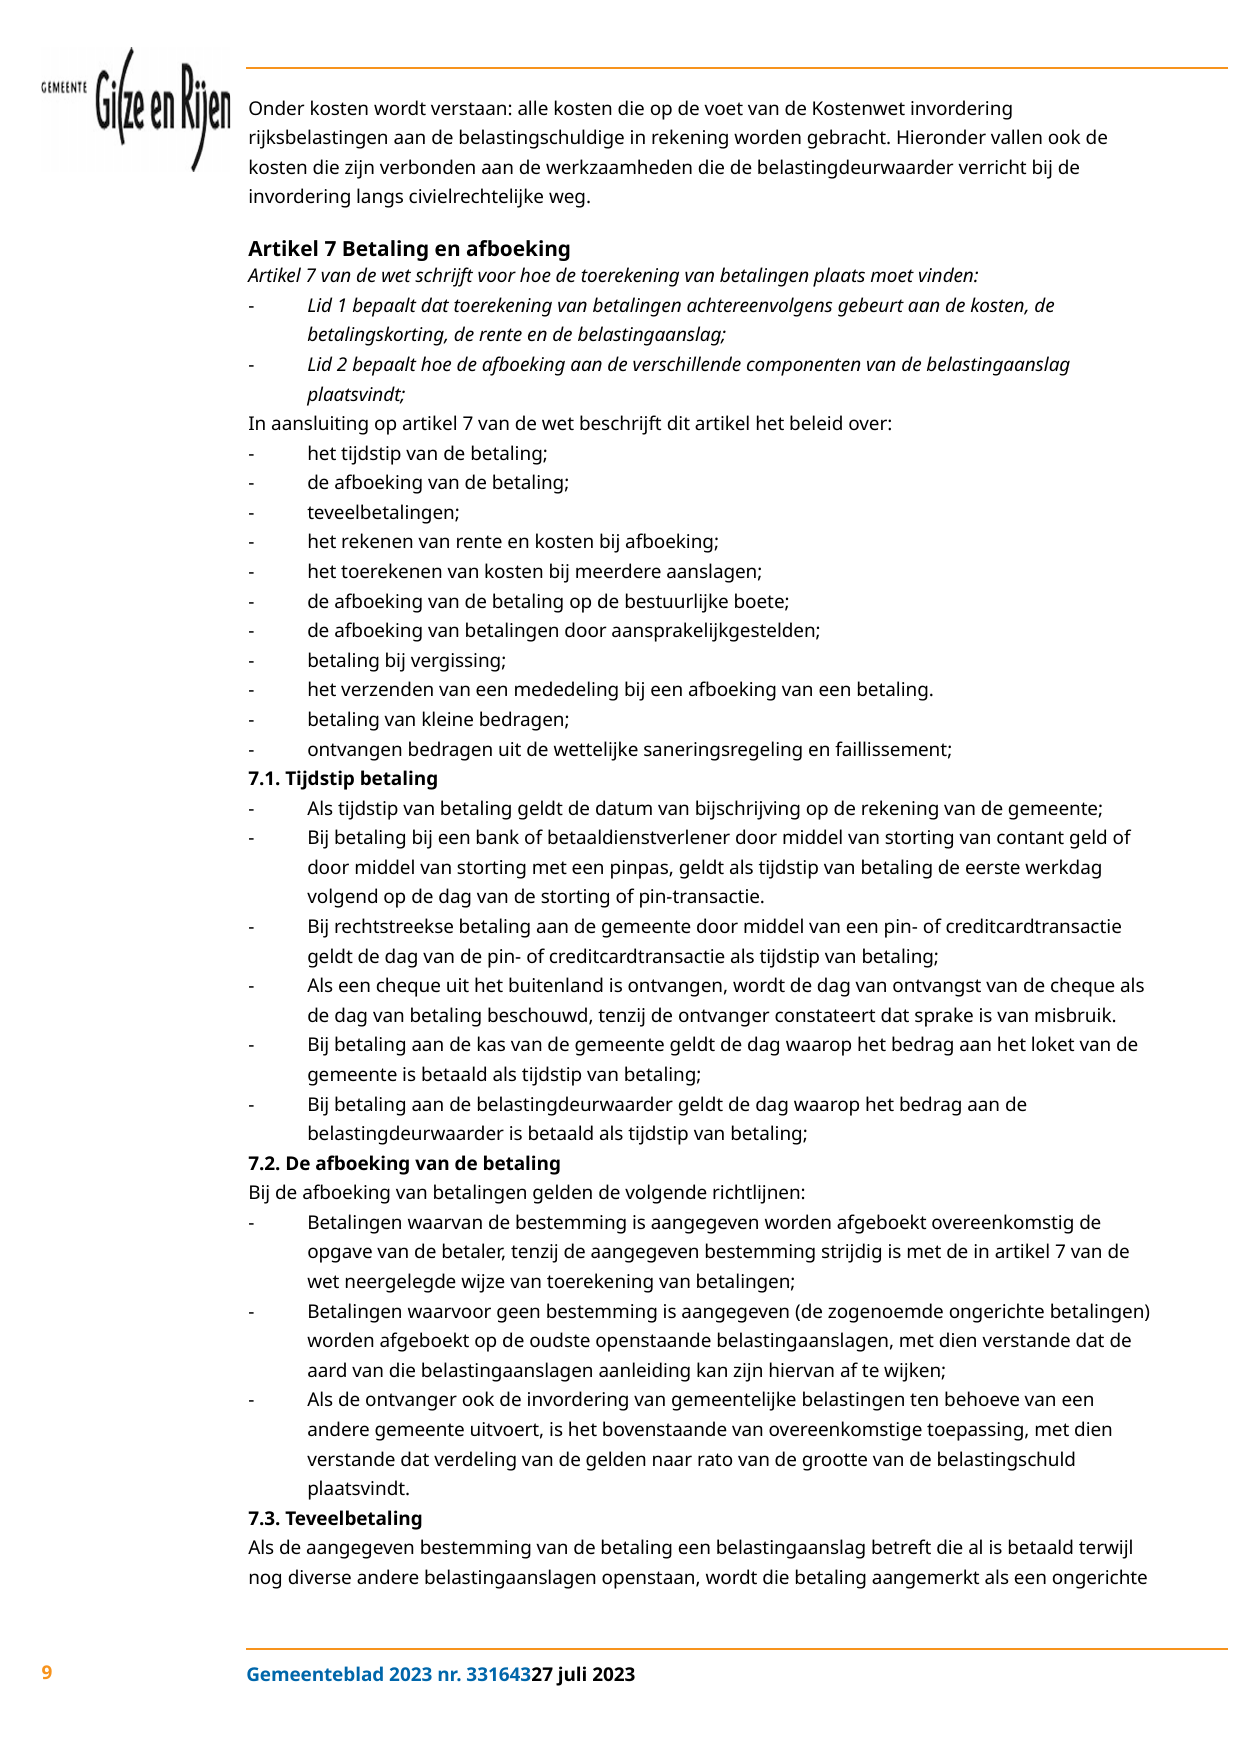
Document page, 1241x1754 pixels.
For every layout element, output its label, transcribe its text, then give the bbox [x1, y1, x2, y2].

list Als een cheque uit het buitenland is ontvangen, wordt de dag van ontvangst van de cheque als de dag van betaling beschouwd, tenzij de ontvanger constateert dat sprake is van misbruik. [248, 972, 1152, 1028]
list de afboeking van de betaling; [248, 469, 1152, 495]
text Als de aangegeven bestemming van de betaling een belastingaanslag betreft die al is betaald terwijl nog diverse andere belastingaanslagen openstaan, wordt die betaling aangemerkt als een ongerichte [248, 1534, 1152, 1590]
list Als de ontvanger ook de invordering van gemeentelijke belastingen ten behoeve van een andere gemeente uitvoert, is het bovenstaande van overeenkomstige toepassing, met dien verstande dat verdeling van de gelden naar rato van de grootte van de belastingschuld plaatsvindt. [248, 1387, 1152, 1501]
text Bij de afboeking van betalingen gelden de volgende richtlijnen: [248, 1179, 1152, 1205]
list Lid 2 bepaalt hoe de afboeking aan de verschillende componenten van de belastingaanslag plaatsvindt; [248, 351, 1152, 406]
text 7.2. De afboeking van de betaling [248, 1150, 1152, 1176]
list Bij rechtstreekse betaling aan de gemeente door middel van een pin- of creditcardtransactie geldt de dag van de pin- of creditcardtransactie als tijdstip van betaling; [248, 913, 1152, 968]
list betaling bij vergissing; [248, 647, 1152, 673]
list Betalingen waarvan de bestemming is aangegeven worden afgeboekt overeenkomstig de opgave van de betaler, tenzij de aangegeven bestemming strijdig is met de in artikel 7 van de wet neergelegde wijze van toerekening van betalingen; [248, 1209, 1152, 1294]
text 7.1. Tijdstip betaling [248, 765, 1152, 791]
text 7.3. Teveelbetaling [248, 1505, 1152, 1531]
text Onder kosten wordt verstaan: alle kosten die op de voet van de Kostenwet invordering rijksbelastingen aan de belastingschuldige in rekening worden gebracht. Hieronder vallen ook de kosten die zijn verbonden aan de werkzaamheden die de belastingdeurwaarder verricht bij de invordering langs civielrechtelijke weg. [248, 95, 1152, 209]
list het tijdstip van de betaling; [248, 440, 1152, 466]
text In aansluiting op artikel 7 van de wet beschrijft dit artikel het beleid over: [248, 410, 1152, 436]
list teveelbetalingen; [248, 499, 1152, 525]
list Bij betaling aan de kas van de gemeente geldt de dag waarop het bedrag aan het loket van de gemeente is betaald als tijdstip van betaling; [248, 1032, 1152, 1087]
text Artikel 7 Betaling en afboeking [248, 234, 1152, 262]
list Als tijdstip van betaling geldt de datum van bijschrijving op de rekening van de gemeente; [248, 795, 1152, 821]
picture [41, 47, 231, 172]
list het toerekenen van kosten bij meerdere aanslagen; [248, 558, 1152, 584]
list betaling van kleine bedragen; [248, 706, 1152, 732]
list Betalingen waarvoor geen bestemming is aangegeven (de zogenoemde ongerichte betalingen) worden afgeboekt op de oudste openstaande belastingaanslagen, met dien verstande dat de aard van die belastingaanslagen aanleiding kan zijn hiervan af te wijken; [248, 1298, 1152, 1383]
list Lid 1 bepaalt dat toerekening van betalingen achtereenvolgens gebeurt aan de kosten, de betalingskorting, de rente en de belastingaanslag; [248, 292, 1152, 347]
text Artikel 7 van de wet schrijft voor hoe de toerekening van betalingen plaats moet vinden: [248, 262, 1152, 288]
list de afboeking van betalingen door aansprakelijkgestelden; [248, 617, 1152, 643]
list ontvangen bedragen uit de wettelijke saneringsregeling en faillissement; [248, 736, 1152, 761]
list Bij betaling aan de belastingdeurwaarder geldt de dag waarop het bedrag aan de belastingdeurwaarder is betaald als tijdstip van betaling; [248, 1091, 1152, 1146]
list het verzenden van een mededeling bij een afboeking van een betaling. [248, 677, 1152, 702]
list de afboeking van de betaling op de bestuurlijke boete; [248, 588, 1152, 613]
list het rekenen van rente en kosten bij afboeking; [248, 529, 1152, 554]
list Bij betaling bij een bank of betaaldienstverlener door middel van storting van contant geld of door middel van storting met een pinpas, geldt als tijdstip van betaling de eerste werkdag volgend op de dag van de storting of pin-transactie. [248, 824, 1152, 909]
